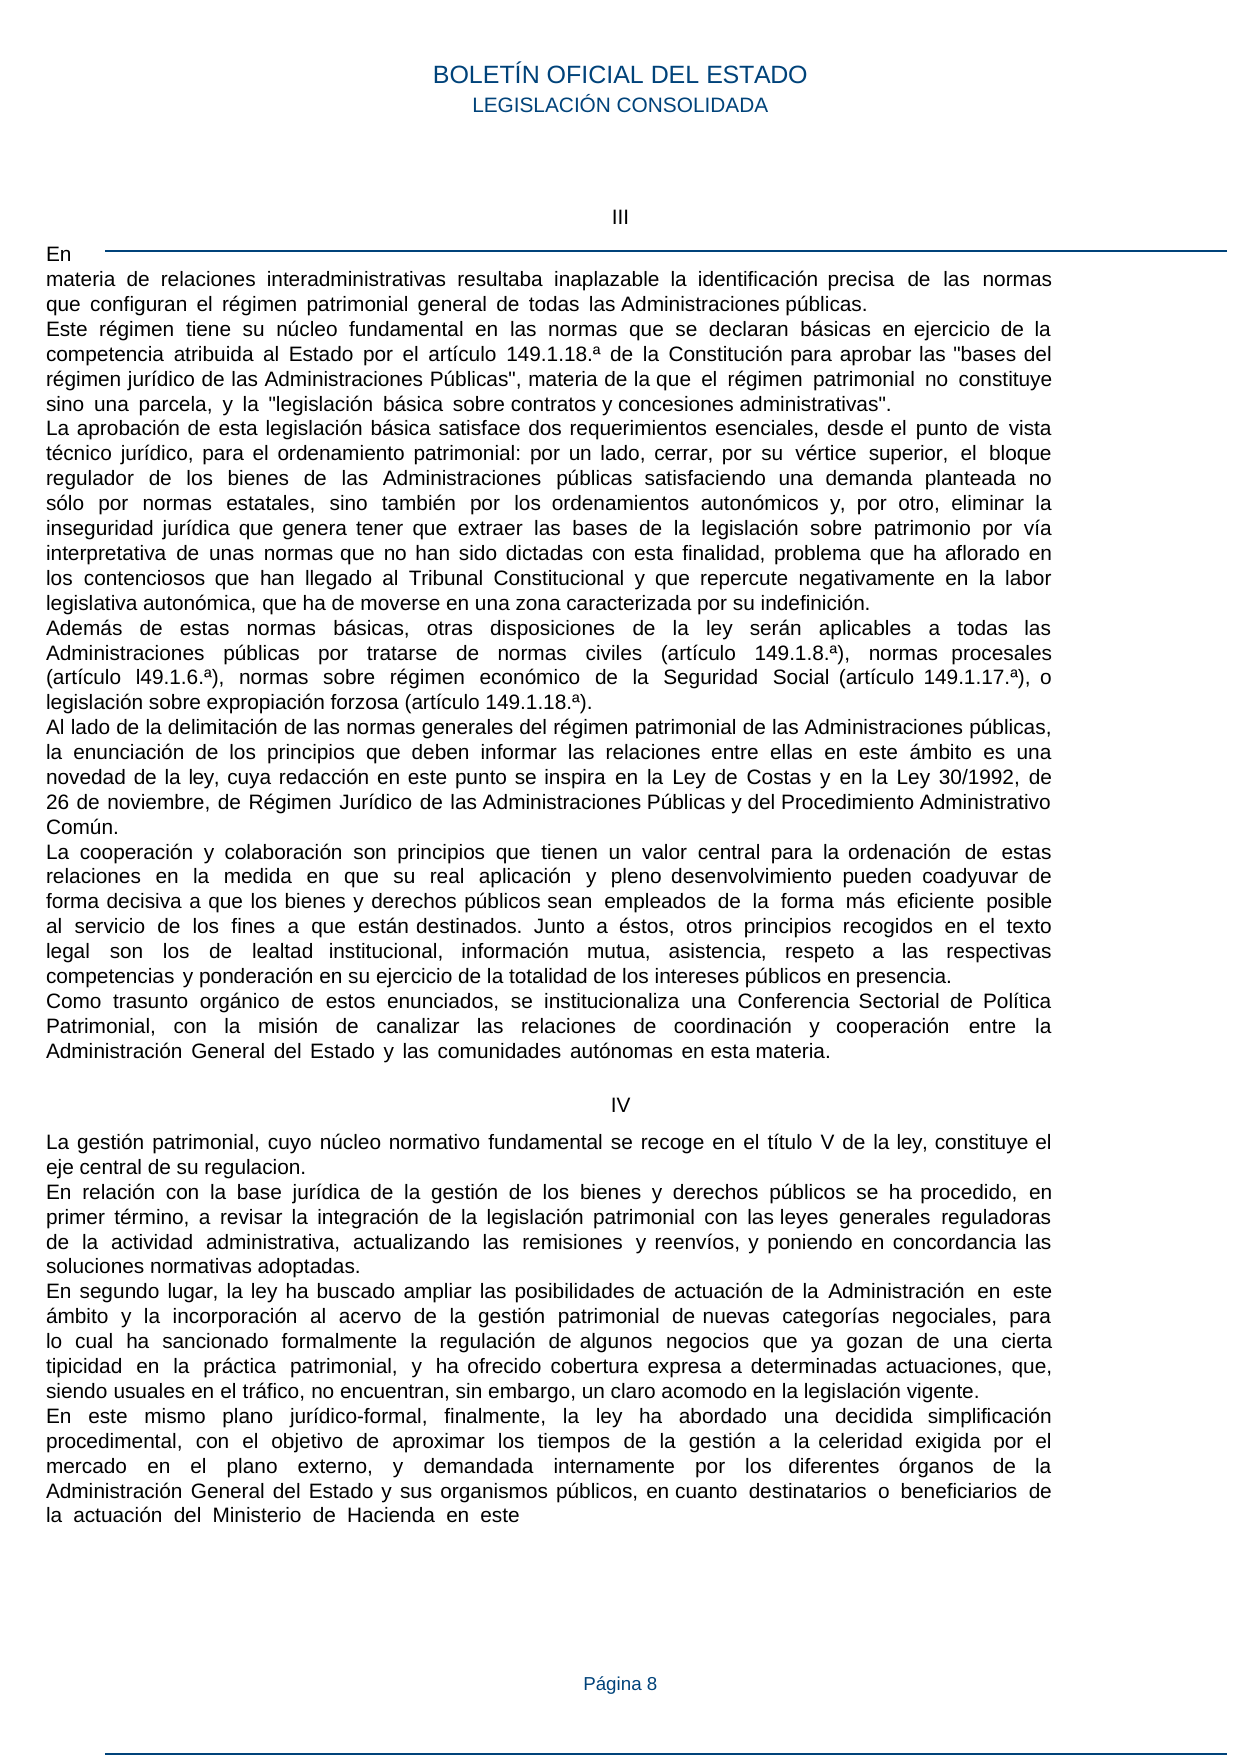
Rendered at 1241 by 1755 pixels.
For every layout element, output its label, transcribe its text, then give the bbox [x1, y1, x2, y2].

text En relación con la base jurídica de la gestión de los bienes y derechos públicos se ha procedido, en primer término, a revisar la integración de la legislación patrimonial con las leyes generales reguladoras de la actividad administrativa, actualizando las remisiones y reenvíos, y poniendo en concordancia las soluciones normativas adoptadas. [46, 1180, 1052, 1278]
text En materia de relaciones interadministrativas resultaba inaplazable la identificación precisa de las normas que configuran el régimen patrimonial general de todas las Administraciones públicas. [46, 242, 1052, 316]
text La cooperación y colaboración son principios que tienen un valor central para la ordenación de estas relaciones en la medida en que su real aplicación y pleno desenvolvimiento pueden coadyuvar de forma decisiva a que los bienes y derechos públicos sean empleados de la forma más eficiente posible al servicio de los fines a que están destinados. Junto a éstos, otros principios recogidos en el texto legal son los de lealtad institucional, información mutua, asistencia, respeto a las respectivas competencias y ponderación en su ejercicio de la totalidad de los intereses públicos en presencia. [46, 839, 1052, 988]
text Además de estas normas básicas, otras disposiciones de la ley serán aplicables a todas las Administraciones públicas por tratarse de normas civiles (artículo 149.1.8.ª), normas procesales (artículo l49.1.6.ª), normas sobre régimen económico de la Seguridad Social (artículo 149.1.17.ª), o legislación sobre expropiación forzosa (artículo 149.1.18.ª). [46, 615, 1052, 714]
text Como trasunto orgánico de estos enunciados, se institucionaliza una Conferencia Sectorial de Política Patrimonial, con la misión de canalizar las relaciones de coordinación y cooperación entre la Administración General del Estado y las comunidades autónomas en esta materia. [46, 989, 1052, 1063]
text IV [46, 1093, 1195, 1117]
text Al lado de la delimitación de las normas generales del régimen patrimonial de las Administraciones públicas, la enunciación de los principios que deben informar las relaciones entre ellas en este ámbito es una novedad de la ley, cuya redacción en este punto se inspira en la Ley de Costas y en la Ley 30/1992, de 26 de noviembre, de Régimen Jurídico de las Administraciones Públicas y del Procedimiento Administrativo Común. [46, 715, 1052, 838]
text La gestión patrimonial, cuyo núcleo normativo fundamental se recoge en el título V de la ley, constituye el eje central de su regulacion. [46, 1130, 1052, 1179]
text La aprobación de esta legislación básica satisface dos requerimientos esenciales, desde el punto de vista técnico jurídico, para el ordenamiento patrimonial: por un lado, cerrar, por su vértice superior, el bloque regulador de los bienes de las Administraciones públicas satisfaciendo una demanda planteada no sólo por normas estatales, sino también por los ordenamientos autonómicos y, por otro, eliminar la inseguridad jurídica que genera tener que extraer las bases de la legislación sobre patrimonio por vía interpretativa de unas normas que no han sido dictadas con esta finalidad, problema que ha aflorado en los contenciosos que han llegado al Tribunal Constitucional y que repercute negativamente en la labor legislativa autonómica, que ha de moverse en una zona caracterizada por su indefinición. [46, 416, 1052, 614]
text Este régimen tiene su núcleo fundamental en las normas que se declaran básicas en ejercicio de la competencia atribuida al Estado por el artículo 149.1.18.ª de la Constitución para aprobar las "bases del régimen jurídico de las Administraciones Públicas", materia de la que el régimen patrimonial no constituye sino una parcela, y la "legislación básica sobre contratos y concesiones administrativas". [46, 317, 1052, 415]
text En segundo lugar, la ley ha buscado ampliar las posibilidades de actuación de la Administración en este ámbito y la incorporación al acervo de la gestión patrimonial de nuevas categorías negociales, para lo cual ha sancionado formalmente la regulación de algunos negocios que ya gozan de una cierta tipicidad en la práctica patrimonial, y ha ofrecido cobertura expresa a determinadas actuaciones, que, siendo usuales en el tráfico, no encuentran, sin embargo, un claro acomodo en la legislación vigente. [46, 1279, 1052, 1403]
text En este mismo plano jurídico-formal, finalmente, la ley ha abordado una decidida simplificación procedimental, con el objetivo de aproximar los tiempos de la gestión a la celeridad exigida por el mercado en el plano externo, y demandada internamente por los diferentes órganos de la Administración General del Estado y sus organismos públicos, en cuanto destinatarios o beneficiarios de la actuación del Ministerio de Hacienda en este [46, 1404, 1052, 1527]
text III [46, 205, 1195, 229]
